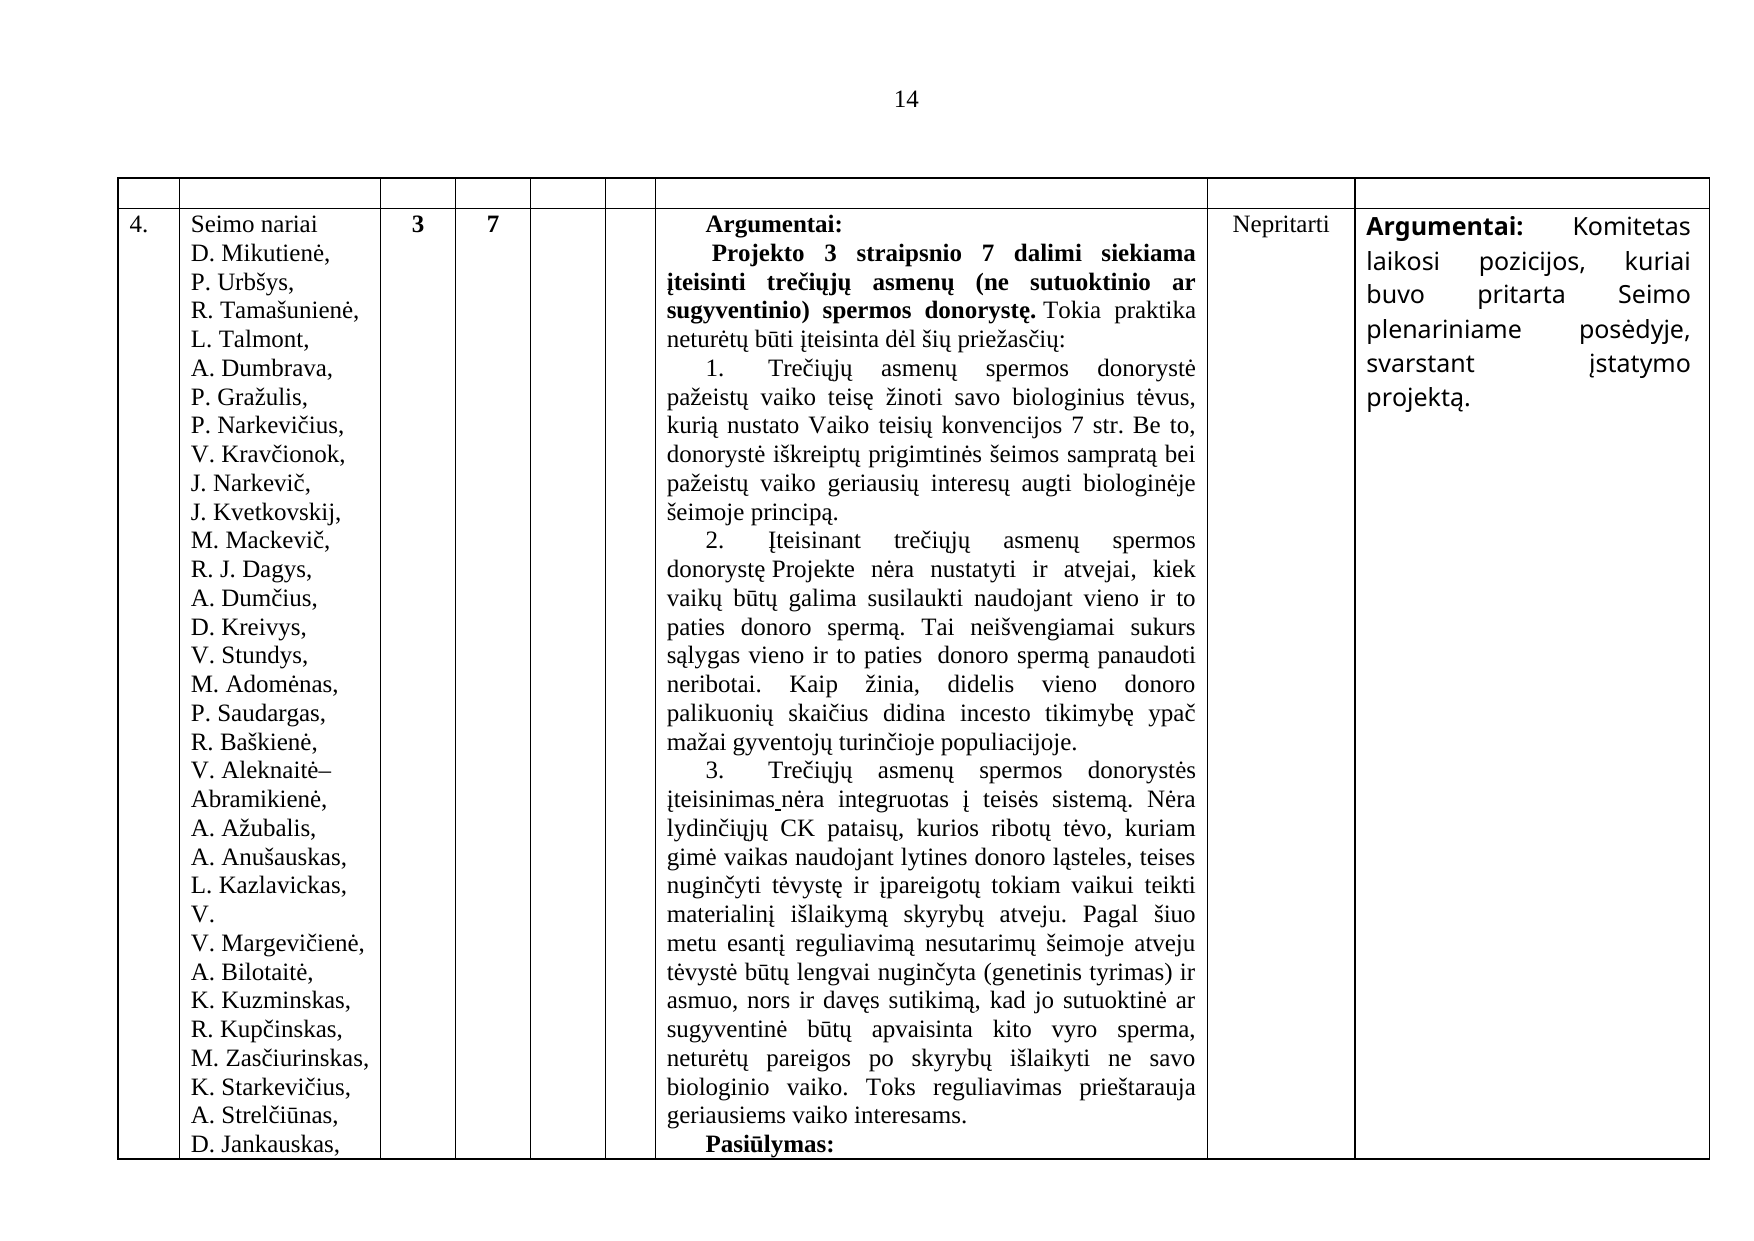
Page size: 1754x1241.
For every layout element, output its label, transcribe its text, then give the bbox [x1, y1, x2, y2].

table_cell [606, 209, 655, 1158]
table_cell Nepritarti [1208, 209, 1354, 1158]
table_cell [1208, 179, 1354, 207]
table_cell [531, 179, 605, 207]
table_cell [119, 179, 179, 207]
table_cell Argumentai: Komitetas laikosi pozicijos, kuriai buvo pritarta Seimo plenariniame posėdyje, svarstant įstatymo projektą. [1356, 209, 1709, 1158]
table_cell 4. [119, 209, 179, 1158]
table_cell [1356, 179, 1709, 207]
table_cell 3 [381, 209, 455, 1158]
table_cell [456, 179, 530, 207]
table_cell [606, 179, 655, 207]
table_cell 7 [456, 209, 530, 1158]
table_cell [531, 209, 605, 1158]
table_cell [381, 179, 455, 207]
